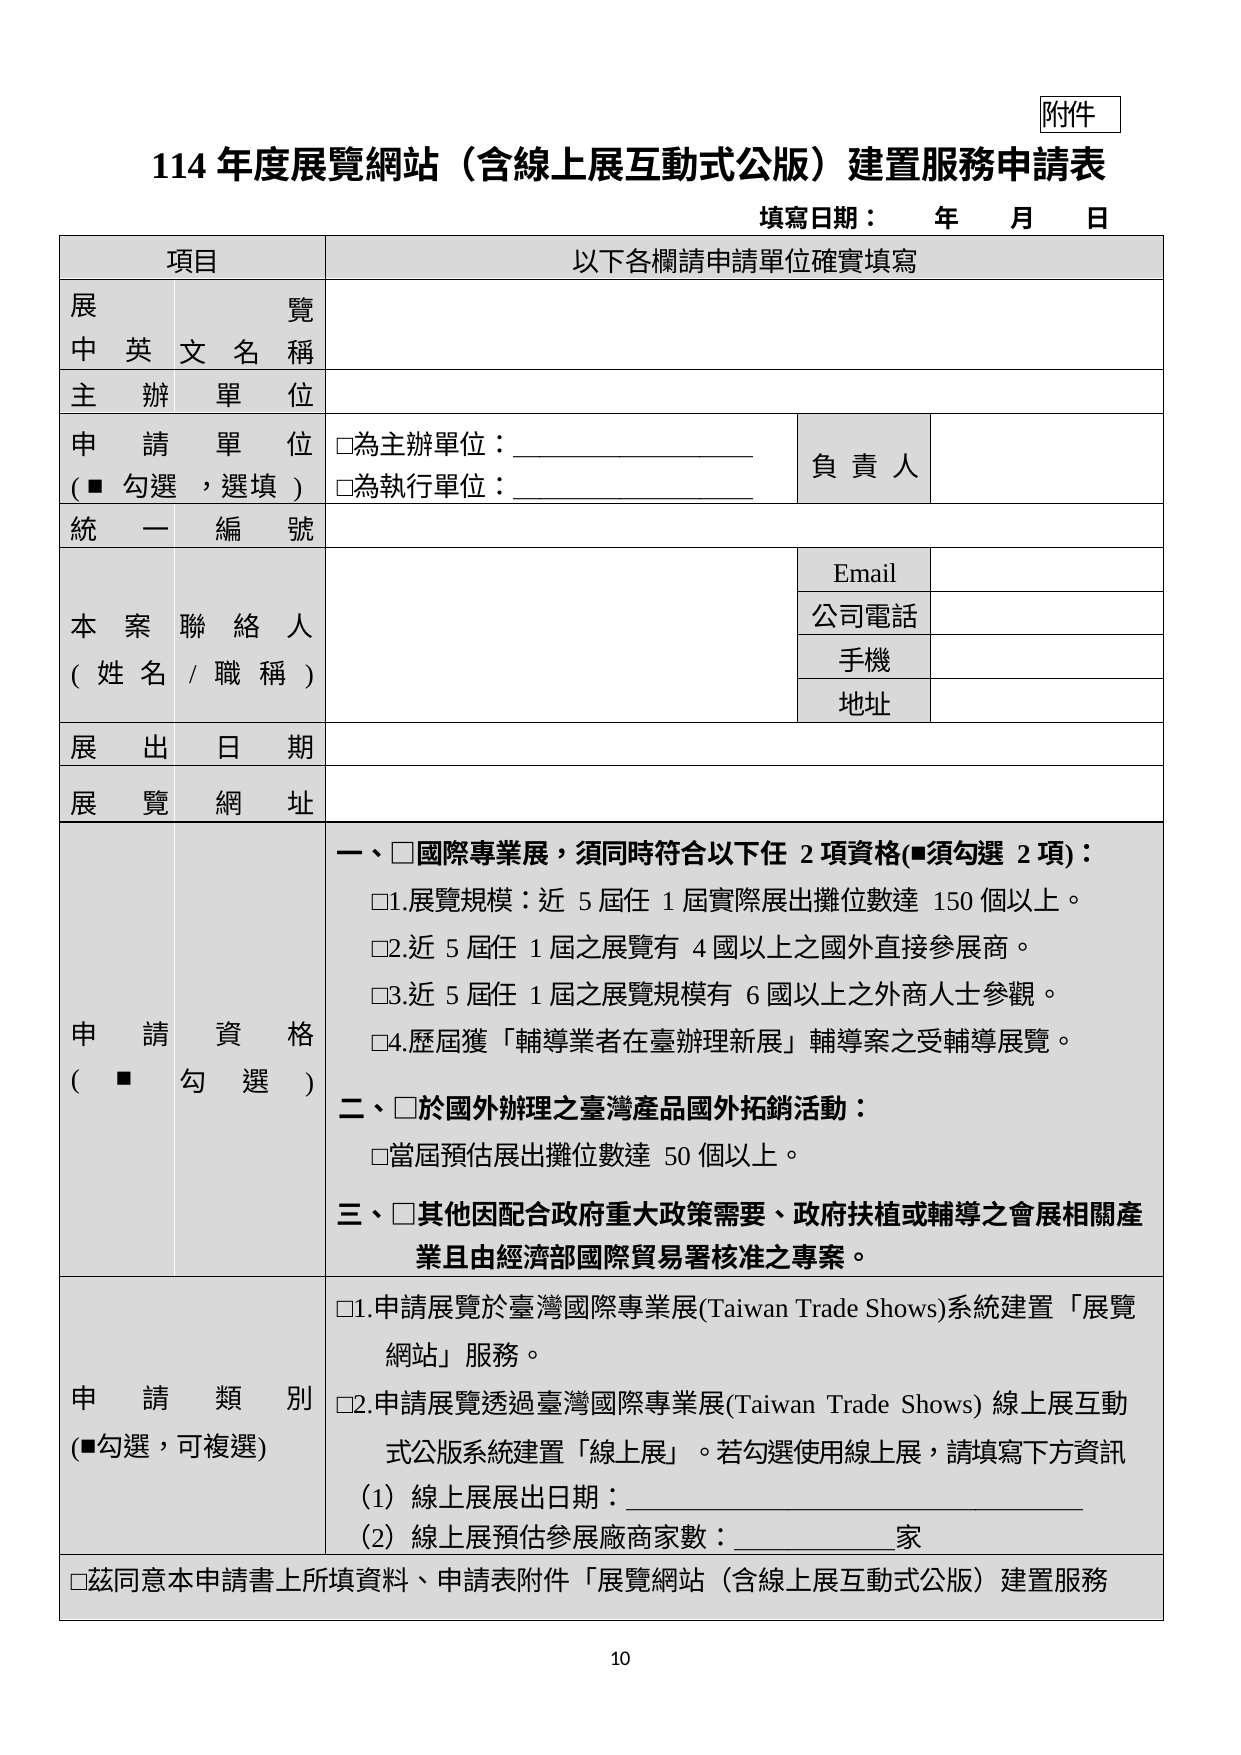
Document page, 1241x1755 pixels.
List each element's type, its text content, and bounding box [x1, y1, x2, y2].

table_cell [931, 414, 1163, 503]
table_cell [326, 723, 1163, 765]
table_cell 統 [60, 504, 111, 547]
table_cell 編 號 [175, 504, 325, 547]
table_cell 申 請 ( ■ [60, 823, 174, 1276]
table_cell 本 案 ( 姓 名 [60, 548, 174, 722]
table_cell 公司電話 [798, 592, 930, 634]
table_cell 覽 文 名 稱 [175, 280, 325, 369]
table_cell 英 [111, 280, 174, 369]
text 填寫日期： 年 月 日 [759, 198, 1196, 235]
table_cell 資 格 勾 選 ) [175, 823, 325, 1276]
table_cell 網 址 [175, 766, 325, 821]
table_cell □1.申請展覽於臺灣國際專業展(Taiwan Trade Shows)系統建置「展覽網站」服務。 □2.申請展覽透過臺灣國際專業展(Taiwan Trade Shows) 線上展互動式公版系統建置「線上展」。若勾選使用線上展，請填寫下方資訊 （1）線上展展出日期：＿＿＿＿＿＿＿＿＿＿＿＿＿＿＿＿＿ （2）線上展預估參展廠商家數：＿＿＿＿＿＿家 [326, 1277, 1163, 1554]
table_cell [931, 548, 1163, 591]
table_header 項目 [60, 236, 325, 278]
table_cell 展 [60, 766, 111, 821]
table_cell [931, 635, 1163, 678]
table_cell 日 期 [175, 723, 325, 765]
table_cell 手機 [798, 635, 930, 678]
table_cell 單 位 [175, 370, 325, 412]
table_cell 地址 [798, 679, 930, 722]
table_cell [931, 679, 1163, 722]
table_header 以下各欄請申請單位確實填寫 [326, 236, 1163, 278]
table_cell 一、□國際專業展，須同時符合以下任 2 項資格(■須勾選 2 項)： □1.展覽規模：近 5 屆任 1 屆實際展出攤位數達 150 個以上。 □2.近 5 屆任 1 屆之展覽有 4 國以上之國外直接參展商。 □3.近 5 屆任 1 屆之展覽規模有 6 國以上之外商人士參觀。 □4.歷屆獲「輔導業者在臺辦理新展」輔導案之受輔導展覽。 二、□於國外辦理之臺灣產品國外拓銷活動： □當屆預估展出攤位數達 50 個以上。 三、□其他因配合政府重大政策需要、政府扶植或輔導之會展相關產業且由經濟部國際貿易署核准之專案。 [326, 823, 1163, 1276]
table_cell 主 [60, 370, 111, 412]
table_cell 出 [111, 723, 174, 765]
table_cell [326, 504, 1163, 547]
table_cell 申 請 單 位 ( ■ 勾選 ，選填 ) [60, 414, 325, 503]
table_cell 申 請 類 別 (■勾選，可複選) [60, 1277, 325, 1554]
table_cell 覽 [111, 766, 174, 821]
table_cell 負 責 人 [798, 414, 930, 503]
table_cell 展中 [60, 280, 111, 369]
table_cell 辦 [111, 370, 174, 412]
table_cell [326, 766, 1163, 821]
table_cell □茲同意本申請書上所填資料、申請表附件「展覽網站（含線上展互動式公版）建置服務 [60, 1555, 1163, 1619]
text 附件 2 [1041, 98, 1120, 132]
table_cell [326, 548, 797, 722]
table_cell 一 [111, 504, 174, 547]
table_cell □為主辦單位：＿＿＿＿＿＿＿＿＿ □為執行單位：＿＿＿＿＿＿＿＿＿ [326, 414, 797, 503]
table_cell [326, 370, 1163, 412]
table_cell 展 [60, 723, 111, 765]
table_cell 聯 絡 人 / 職 稱 ) [175, 548, 325, 722]
table_cell [326, 280, 1163, 369]
table_cell [931, 592, 1163, 634]
table_cell Email [798, 548, 930, 591]
subtitle 114 年度展覽網站（含線上展互動式公版）建置服務申請表 [151, 135, 1196, 189]
